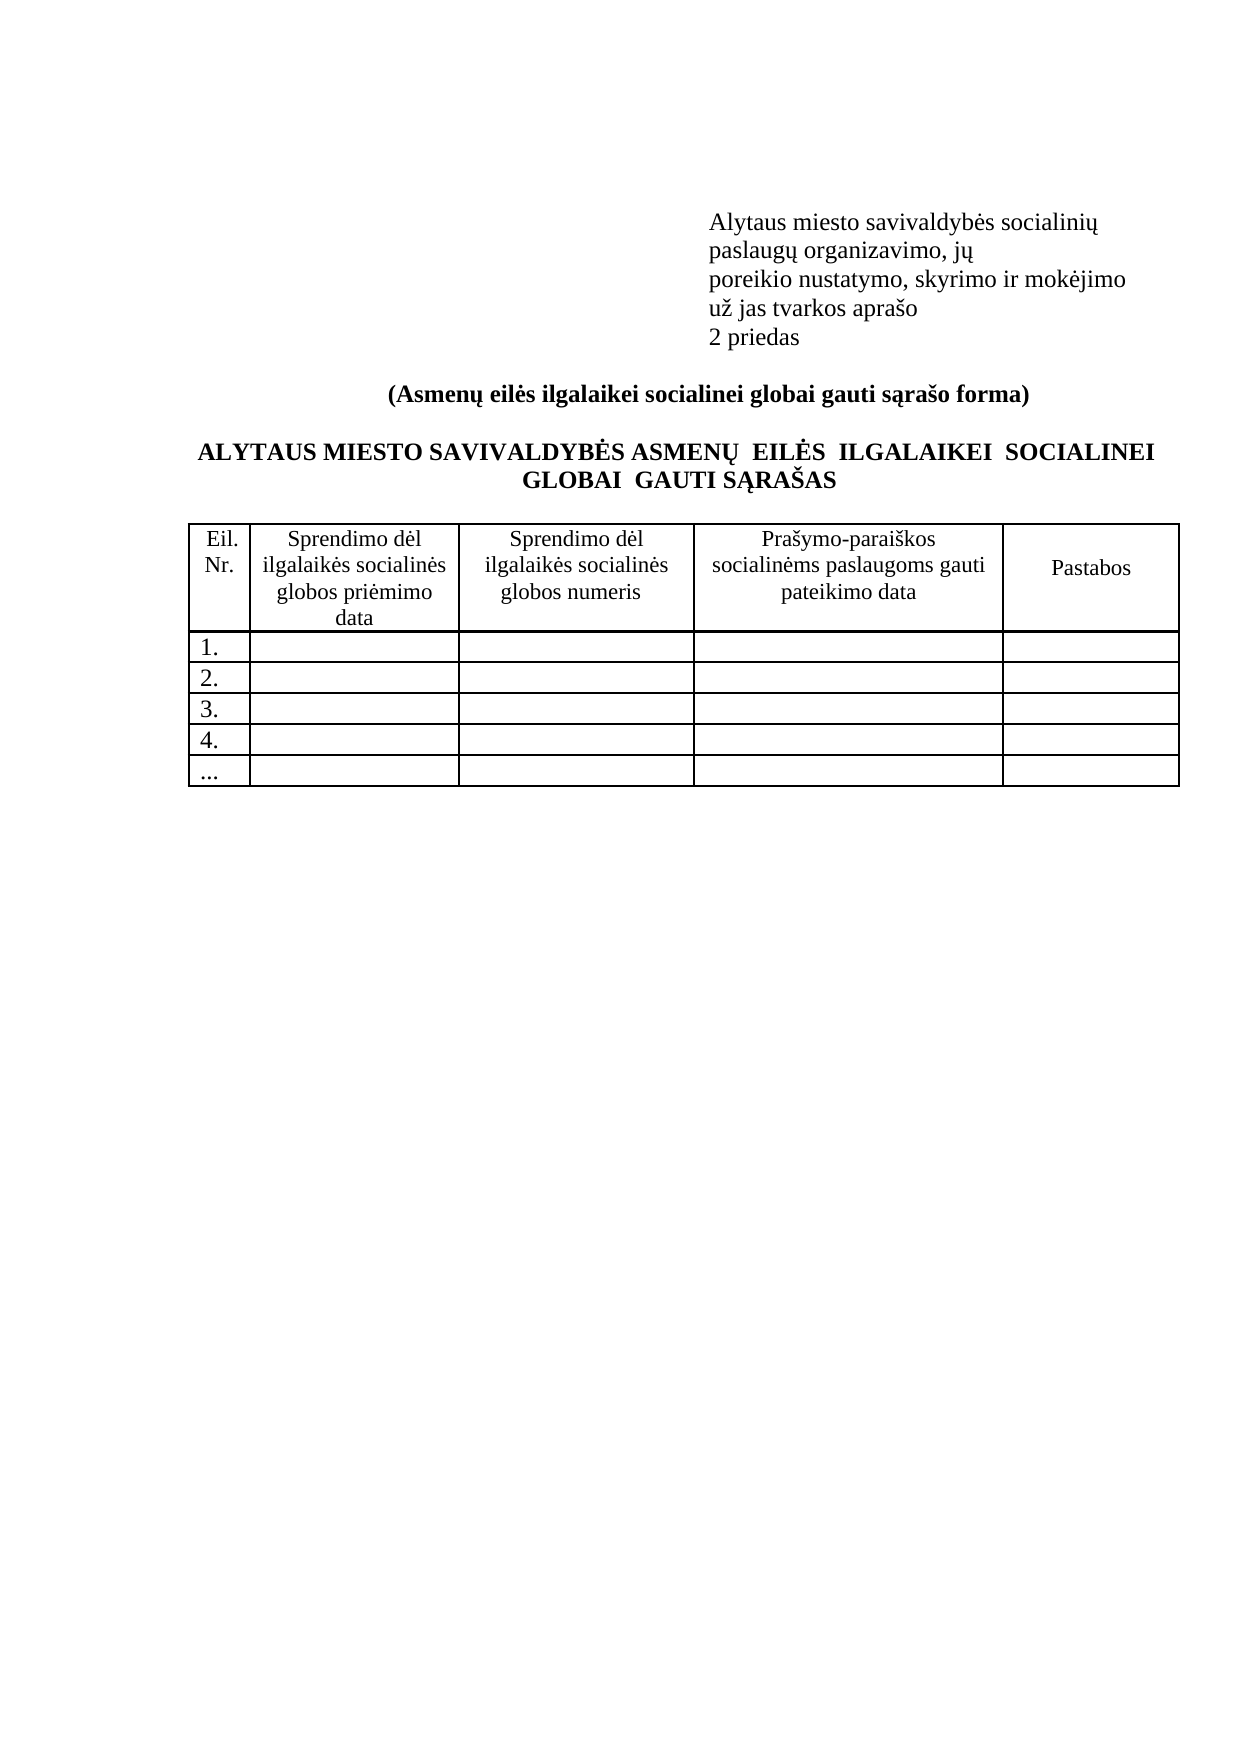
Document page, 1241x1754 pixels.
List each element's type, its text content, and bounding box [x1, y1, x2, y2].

table_header Sprendimo dėl ilgalaikės socialinės globos numeris [460, 525, 693, 630]
table_cell [695, 633, 1002, 661]
table_cell [1004, 663, 1178, 692]
table_cell 2. [190, 663, 249, 692]
table_cell [460, 633, 693, 661]
table_cell [695, 663, 1002, 692]
text (Asmenų eilės ilgalaikei socialinei globai gauti sąrašo forma) [177, 379, 1181, 408]
table_cell [460, 756, 693, 784]
text poreikio nustatymo, skyrimo ir mokėjimo [177, 264, 1181, 293]
table_header Pastabos [1004, 525, 1178, 630]
table_cell [251, 694, 458, 723]
text ALYTAUS MIESTO SAVIVALDYBĖS ASMENŲ EILĖS ILGALAIKEI SOCIALINEI GLOBAI GAUTI SĄRAŠAS [177, 437, 1181, 494]
text 2 priedas [177, 322, 1181, 350]
table_cell 4. [190, 725, 249, 754]
table_header Prašymo-paraiškos socialinėms paslaugoms gauti pateikimo data [695, 525, 1002, 630]
table_cell [1004, 756, 1178, 784]
table_cell [1004, 725, 1178, 754]
text Alytaus miesto savivaldybės socialinių [177, 207, 1181, 235]
table_cell [460, 694, 693, 723]
table_cell [1004, 633, 1178, 661]
table_header Sprendimo dėl ilgalaikės socialinės globos priėmimo data [251, 525, 458, 630]
table_cell [695, 694, 1002, 723]
table_cell [251, 633, 458, 661]
table_cell [1004, 694, 1178, 723]
text paslaugų organizavimo, jų [177, 235, 1181, 264]
table_cell [251, 725, 458, 754]
table_cell 3. [190, 694, 249, 723]
table_cell [251, 756, 458, 784]
table_cell 1. [190, 633, 249, 661]
table_cell ... [190, 756, 249, 784]
table_cell [460, 725, 693, 754]
table_cell [460, 663, 693, 692]
table_header Eil. Nr. [190, 525, 249, 630]
text už jas tvarkos aprašo [177, 293, 1181, 322]
table_cell [695, 725, 1002, 754]
table_cell [251, 663, 458, 692]
table_cell [695, 756, 1002, 784]
